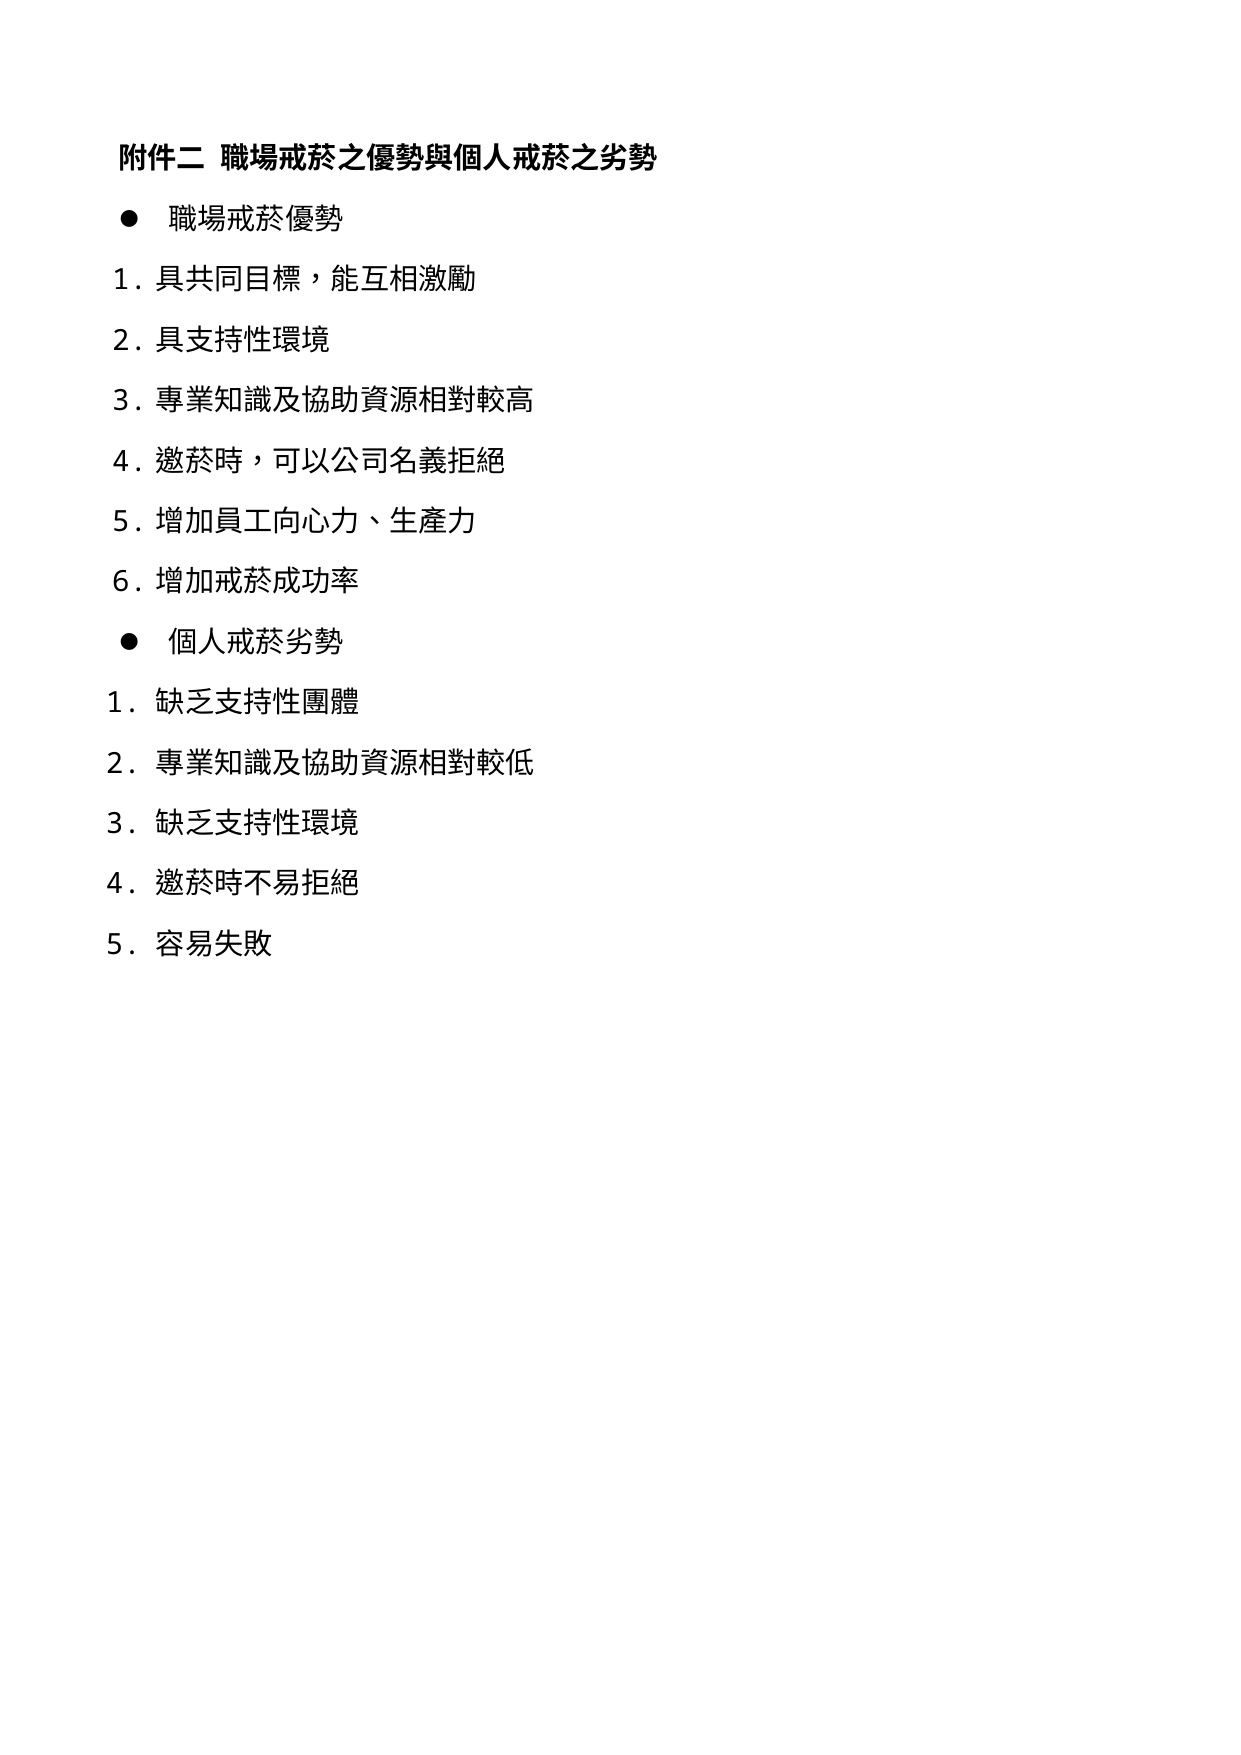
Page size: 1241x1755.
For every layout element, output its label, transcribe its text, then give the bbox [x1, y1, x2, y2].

list 缺乏支持性環境 [106, 795, 1122, 843]
list 具支持性環境 [112, 312, 1122, 360]
list 邀菸時不易拒絕 [106, 856, 1122, 903]
list 容易失敗 [106, 916, 1122, 964]
list 職場戒菸優勢 [118, 191, 1122, 239]
list 專業知識及協助資源相對較低 [106, 735, 1122, 783]
text 附件二 職場戒菸之優勢與個人戒菸之劣勢 [118, 131, 1122, 178]
list 個人戒菸劣勢 [118, 614, 1122, 662]
list 增加戒菸成功率 [112, 553, 1122, 601]
list 邀菸時，可以公司名義拒絕 [112, 433, 1122, 481]
list 缺乏支持性團體 [106, 674, 1122, 722]
list 增加員工向心力、生產力 [112, 493, 1122, 541]
list 具共同目標，能互相激勵 [112, 251, 1122, 299]
list 專業知識及協助資源相對較高 [112, 372, 1122, 420]
